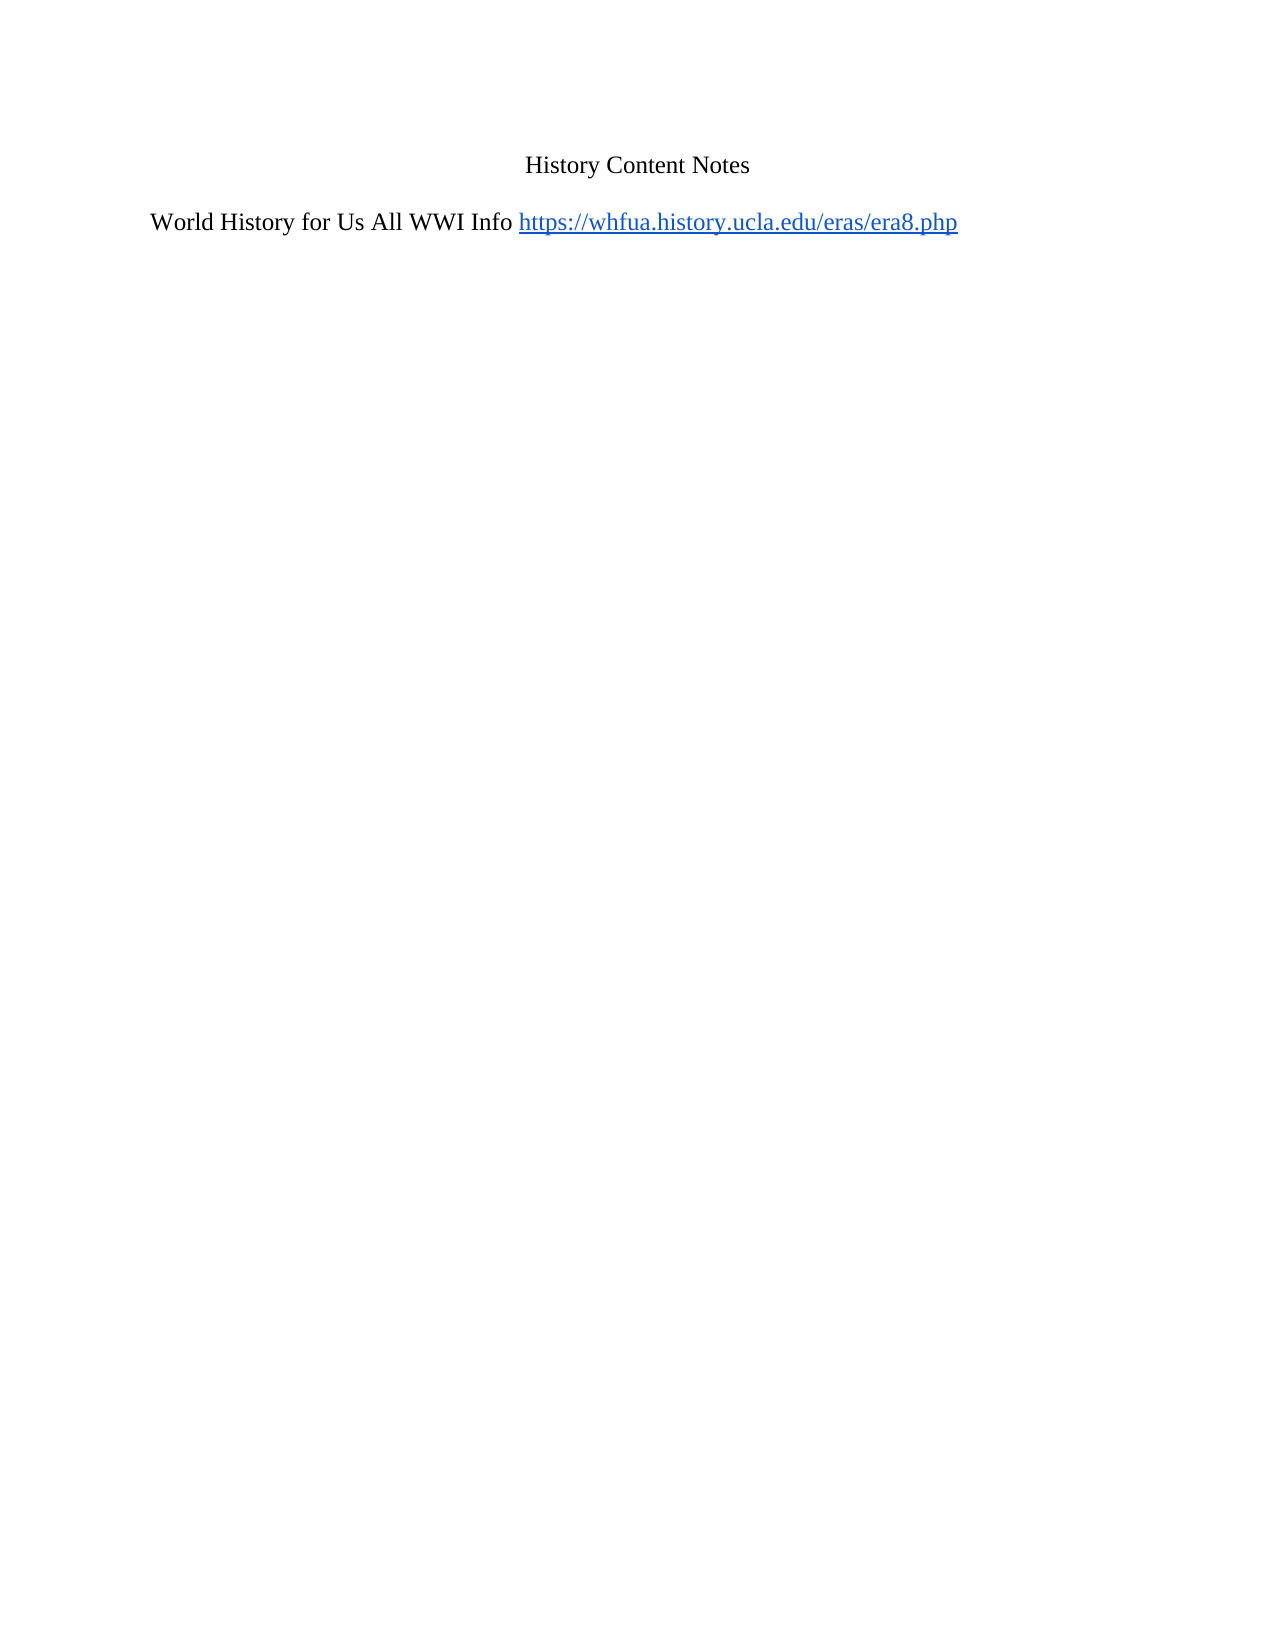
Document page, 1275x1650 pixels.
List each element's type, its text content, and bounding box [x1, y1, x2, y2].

text World History for Us All WWI Info https://whfua.history.ucla.edu/eras/era8.php [150, 207, 1125, 236]
text History Content Notes [150, 150, 1125, 179]
